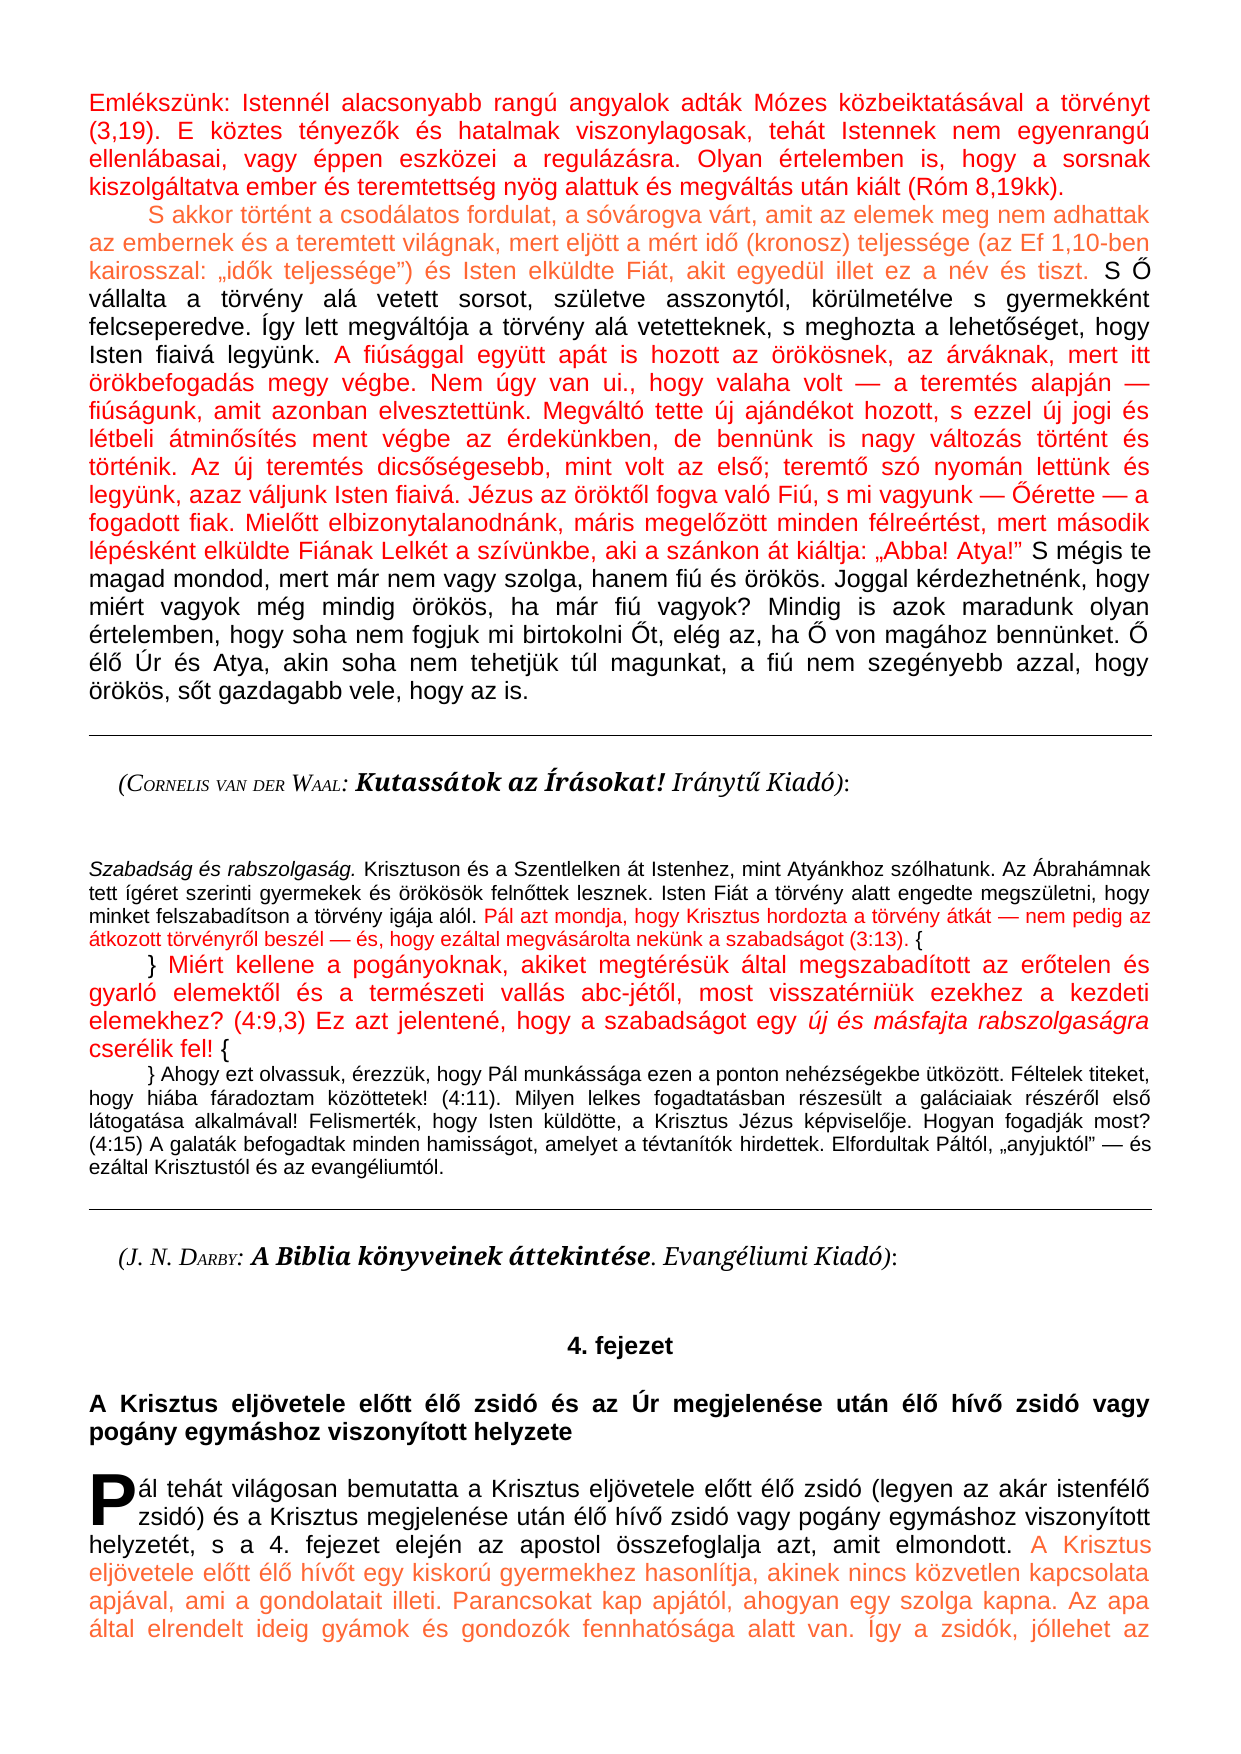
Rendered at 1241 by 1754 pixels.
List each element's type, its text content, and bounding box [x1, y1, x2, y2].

text (Cornelis van der Waal: Kutassátok az Írásokat! Iránytű Kiadó): [88, 736, 1152, 828]
text Emlékszünk: Istennél alacsonyabb rangú angyalok adták Mózes közbeiktatásával a törvényt (3,19). E köztes tényezők és hatalmak viszonylagosak, tehát Istennek nem egyenrangú ellenlábasai, vagy éppen eszközei a regulázásra. Olyan értelemben is, hogy a sorsnak kiszolgáltatva ember és teremtettség nyög alattuk és megváltás után kiált (Róm 8,19kk). [88, 88, 1152, 201]
text A Krisztus eljövetele előtt élő zsidó és az Úr megjelenése után élő hívő zsidó vagy pogány egymáshoz viszonyított helyzete [88, 1389, 1152, 1446]
text (J. N. Darby: A Biblia könyveinek áttekintése. Evangéliumi Kiadó): [88, 1210, 1152, 1302]
text } Miért kellene a pogányoknak, akiket megtérésük által megszabadított az erőtelen és gyarló elemektől és a természeti vallás abc-jétől, most visszatérniük ezekhez a kezdeti elemekhez? (4:9,3) Ez azt jelentené, hogy a szabadságot egy új és másfajta rabszolgaságra cserélik fel! { [88, 951, 1152, 1063]
text S akkor történt a csodálatos fordulat, a sóvárogva várt, amit az elemek meg nem adhattak az embernek és a teremtett világnak, mert eljött a mért idő (kronosz) teljessége (az Ef 1,10-ben kairosszal: „idők teljessége”) és Isten elküldte Fiát, akit egyedül illet ez a név és tiszt. S Ő vállalta a törvény alá vetett sorsot, születve asszonytól, körülmetélve s gyermekként felcseperedve. Így lett megváltója a törvény alá vetetteknek, s meghozta a lehetőséget, hogy Isten fiaivá legyünk. A fiúsággal együtt apát is hozott az örökösnek, az árváknak, mert itt örökbefogadás megy végbe. Nem úgy van ui., hogy valaha volt ― a teremtés alapján ― fiúságunk, amit azonban elvesztettünk. Megváltó tette új ajándékot hozott, s ezzel új jogi és létbeli átminősítés ment végbe az érdekünkben, de bennünk is nagy változás történt és történik. Az új teremtés dicsőségesebb, mint volt az első; teremtő szó nyomán lettünk és legyünk, azaz váljunk Isten fiaivá. Jézus az öröktől fogva való Fiú, s mi vagyunk ― Őérette ― a fogadott fiak. Mielőtt elbizonytalanodnánk, máris megelőzött minden félreértést, mert második lépésként elküldte Fiának Lelkét a szívünkbe, aki a szánkon át kiáltja: „Abba! Atya!” S mégis te magad mondod, mert már nem vagy szolga, hanem fiú és örökös. Joggal kérdezhetnénk, hogy miért vagyok még mindig örökös, ha már fiú vagyok? Mindig is azok maradunk olyan értelemben, hogy soha nem fogjuk mi birtokolni Őt, elég az, ha Ő von magához bennünket. Ő élő Úr és Atya, akin soha nem tehetjük túl magunkat, a fiú nem szegényebb azzal, hogy örökös, sőt gazdagabb vele, hogy az is. [88, 201, 1152, 705]
text } Ahogy ezt olvassuk, érezzük, hogy Pál munkássága ezen a ponton nehézségekbe ütközött. Féltelek titeket, hogy hiába fáradoztam közöttetek! (4:11). Milyen lelkes fogadtatásban részesült a galáciaiak részéről első látogatása alkalmával! Felismerték, hogy Isten küldötte, a Krisztus Jézus képviselője. Hogyan fogadják most? (4:15) A galaták befogadtak minden hamisságot, amelyet a tévtanítók hirdettek. Elfordultak Páltól, „anyjuktól” — és ezáltal Krisztustól és az evangéliumtól. [88, 1063, 1152, 1179]
text 4. fejezet [88, 1332, 1152, 1360]
text Pál tehát világosan bemutatta a Krisztus eljövetele előtt élő zsidó (legyen az akár istenfélő zsidó) és a Krisztus megjelenése után élő hívő zsidó vagy pogány egymáshoz viszonyított helyzetét, s a 4. fejezet elején az apostol összefoglalja azt, amit elmondott. A Krisztus eljövetele előtt élő hívőt egy kiskorú gyermekhez hasonlítja, akinek nincs közvetlen kapcsolata apjával, ami a gondolatait illeti. Parancsokat kap apjától, ahogyan egy szolga kapna. Az apa által elrendelt ideig gyámok és gondozók fennhatósága alatt van. Így a zsidók, jóllehet az [88, 1475, 1152, 1643]
text Szabadság és rabszolgaság. Krisztuson és a Szentlelken át Istenhez, mint Atyánkhoz szólhatunk. Az Ábrahámnak tett ígéret szerinti gyermekek és örökösök felnőttek lesznek. Isten Fiát a törvény alatt engedte megszületni, hogy minket felszabadítson a törvény igája alól. Pál azt mondja, hogy Krisztus hordozta a törvény átkát — nem pedig az átkozott törvényről beszél — és, hogy ezáltal megvásárolta nekünk a szabadságot (3:13). { [88, 858, 1152, 951]
